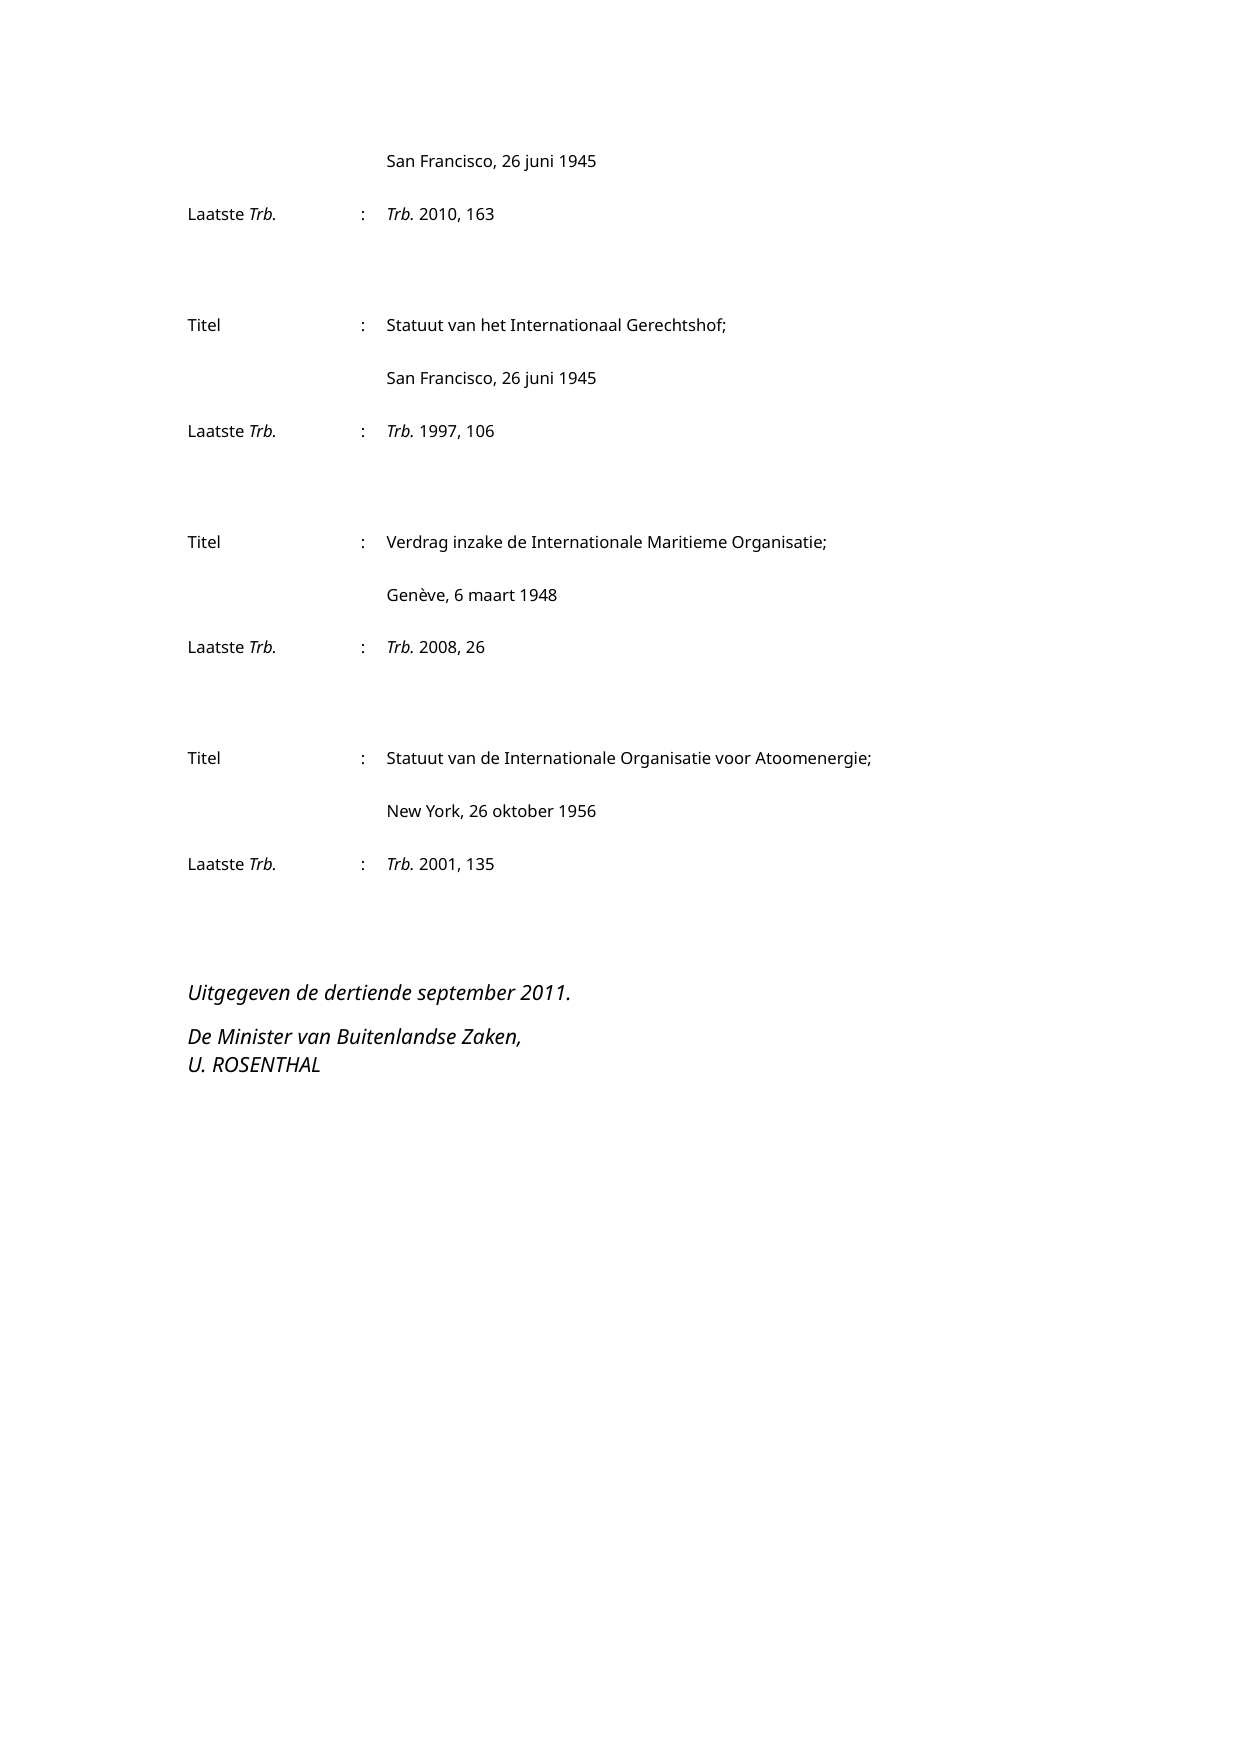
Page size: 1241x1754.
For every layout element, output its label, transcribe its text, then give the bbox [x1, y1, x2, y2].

table_cell [386, 255, 1053, 314]
table_cell : [361, 419, 386, 472]
table_cell Titel [188, 314, 361, 419]
table_cell : [361, 853, 386, 905]
table_cell Laatste Trb. [188, 419, 361, 472]
table_header [188, 150, 361, 203]
table_cell Statuut van de Internationale Organisatie voor Atoomenergie; New York, 26 oktober 1956 [386, 747, 1053, 852]
table_cell Trb. 2010, 163 [386, 203, 1053, 255]
table_cell Statuut van het Internationaal Gerechtshof; San Francisco, 26 juni 1945 [386, 314, 1053, 419]
table_cell : [361, 747, 386, 852]
table_cell : [361, 636, 386, 688]
table_cell [188, 472, 361, 530]
text De Minister van Buitenlandse Zaken, [187, 1022, 1053, 1050]
table_cell [361, 689, 386, 747]
table_cell Laatste Trb. [188, 636, 361, 688]
table_cell Trb. 2008, 26 [386, 636, 1053, 688]
table_cell Titel [188, 747, 361, 852]
table_cell [386, 472, 1053, 530]
table_cell : [361, 203, 386, 255]
table_cell : [361, 530, 386, 636]
table_cell Trb. 1997, 106 [386, 419, 1053, 472]
text Uitgegeven de dertiende september 2011. [187, 978, 1053, 1007]
table_cell Titel [188, 530, 361, 636]
table_cell [188, 689, 361, 747]
table_cell : [361, 314, 386, 419]
table_cell Laatste Trb. [188, 853, 361, 905]
table_cell [361, 255, 386, 314]
table_cell Trb. 2001, 135 [386, 853, 1053, 905]
text U. ROSENTHAL [187, 1050, 1053, 1079]
table_header [361, 150, 386, 203]
table_cell Verdrag inzake de Internationale Maritieme Organisatie; Genève, 6 maart 1948 [386, 530, 1053, 636]
table_cell [188, 255, 361, 314]
table_cell [386, 689, 1053, 747]
table_cell [361, 472, 386, 530]
table_header San Francisco, 26 juni 1945 [386, 150, 1053, 203]
table_cell Laatste Trb. [188, 203, 361, 255]
